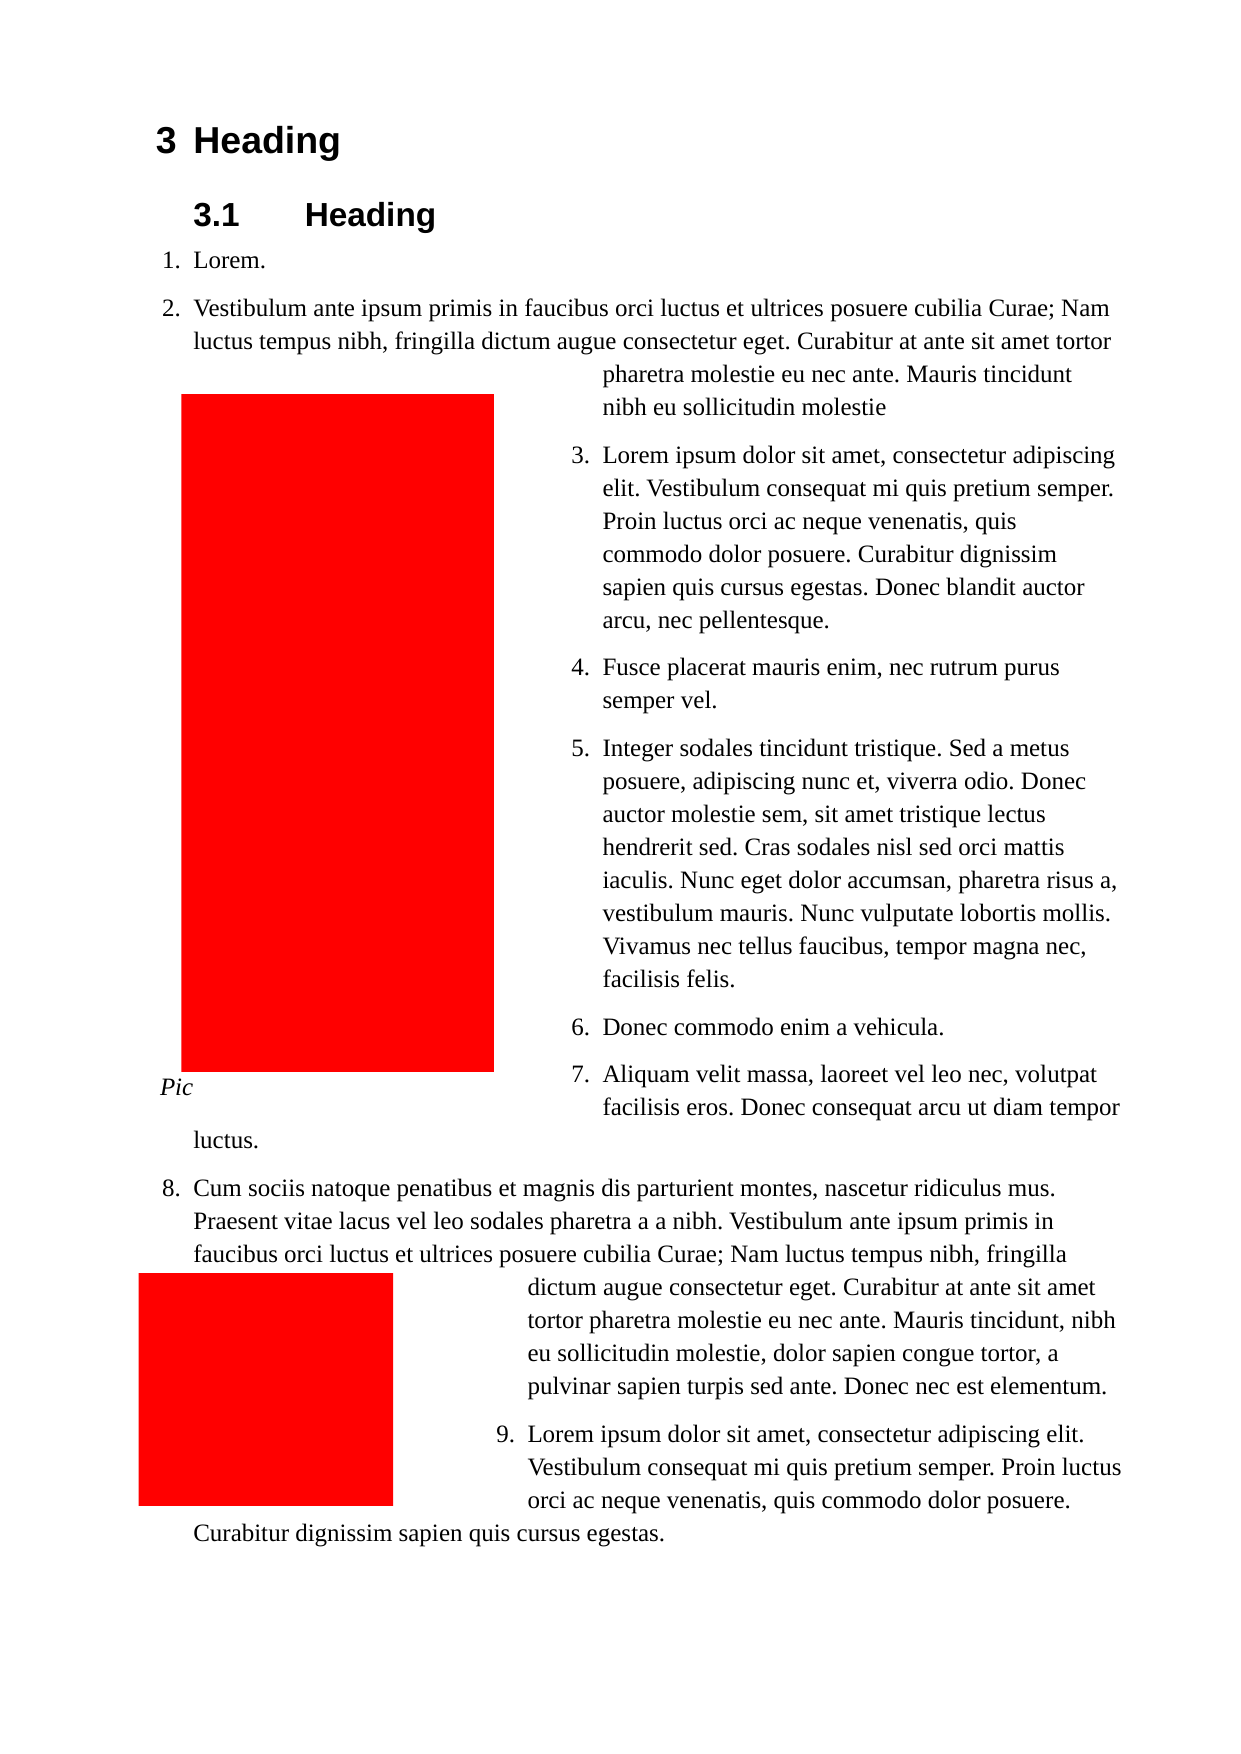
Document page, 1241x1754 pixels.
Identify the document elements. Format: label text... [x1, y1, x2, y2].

list Lorem ipsum dolor sit amet, consectetur adipiscing elit. Vestibulum consequat mi quis pretium semper. Proin luctus orci ac neque venenatis, quis commodo dolor posuere. Curabitur dignissim sapien quis cursus egestas. [156, 1419, 1122, 1547]
subtitle Heading [156, 118, 1122, 161]
list Cum sociis natoque penatibus et magnis dis parturient montes, nascetur ridiculus mus. Praesent vitae lacus vel leo sodales pharetra a a nibh. Vestibulum ante ipsum primis in faucibus orci luctus et ultrices posuere cubilia Curae; Nam luctus tempus nibh, fringilla dictum augue consectetur eget. Curabitur at ante sit amet tortor pharetra molestie eu nec ante. Mauris tincidunt, nibh eu sollicitudin molestie, dolor sapien congue tortor, a pulvinar sapien turpis sed ante. Donec nec est elementum. [156, 1173, 1122, 1400]
list Donec commodo enim a vehicula. [516, 1012, 1122, 1041]
list Pic [160, 407, 516, 1101]
picture [138, 1273, 394, 1506]
list Fusce placerat mauris enim, nec rutrum purus semper vel. [516, 652, 1122, 714]
subtitle Heading [193, 194, 1122, 233]
list Integer sodales tincidunt tristique. Sed a metus posuere, adipiscing nunc et, viverra odio. Donec auctor molestie sem, sit amet tristique lectus hendrerit sed. Cras sodales nisl sed orci mattis iaculis. Nunc eget dolor accumsan, pharetra risus a, vestibulum mauris. Nunc vulputate lobortis mollis. Vivamus nec tellus faucibus, tempor magna nec, facilisis felis. [516, 733, 1122, 993]
list Lorem ipsum dolor sit amet, consectetur adipiscing elit. Vestibulum consequat mi quis pretium semper. Proin luctus orci ac neque venenatis, quis commodo dolor posuere. Curabitur dignissim sapien quis cursus egestas. Donec blandit auctor arcu, nec pellentesque. [516, 440, 1122, 634]
list Aliquam velit massa, laoreet vel leo nec, volutpat facilisis eros. Donec consequat arcu ut diam tempor luctus. [156, 1059, 1122, 1154]
list Vestibulum ante ipsum primis in faucibus orci luctus et ultrices posuere cubilia Curae; Nam luctus tempus nibh, fringilla dictum augue consectetur eget. Curabitur at ante sit amet tortor pharetra molestie eu nec ante. Mauris tincidunt nibh eu sollicitudin molestie [156, 293, 1122, 421]
list Lorem. [156, 246, 1122, 274]
picture [181, 394, 494, 1072]
